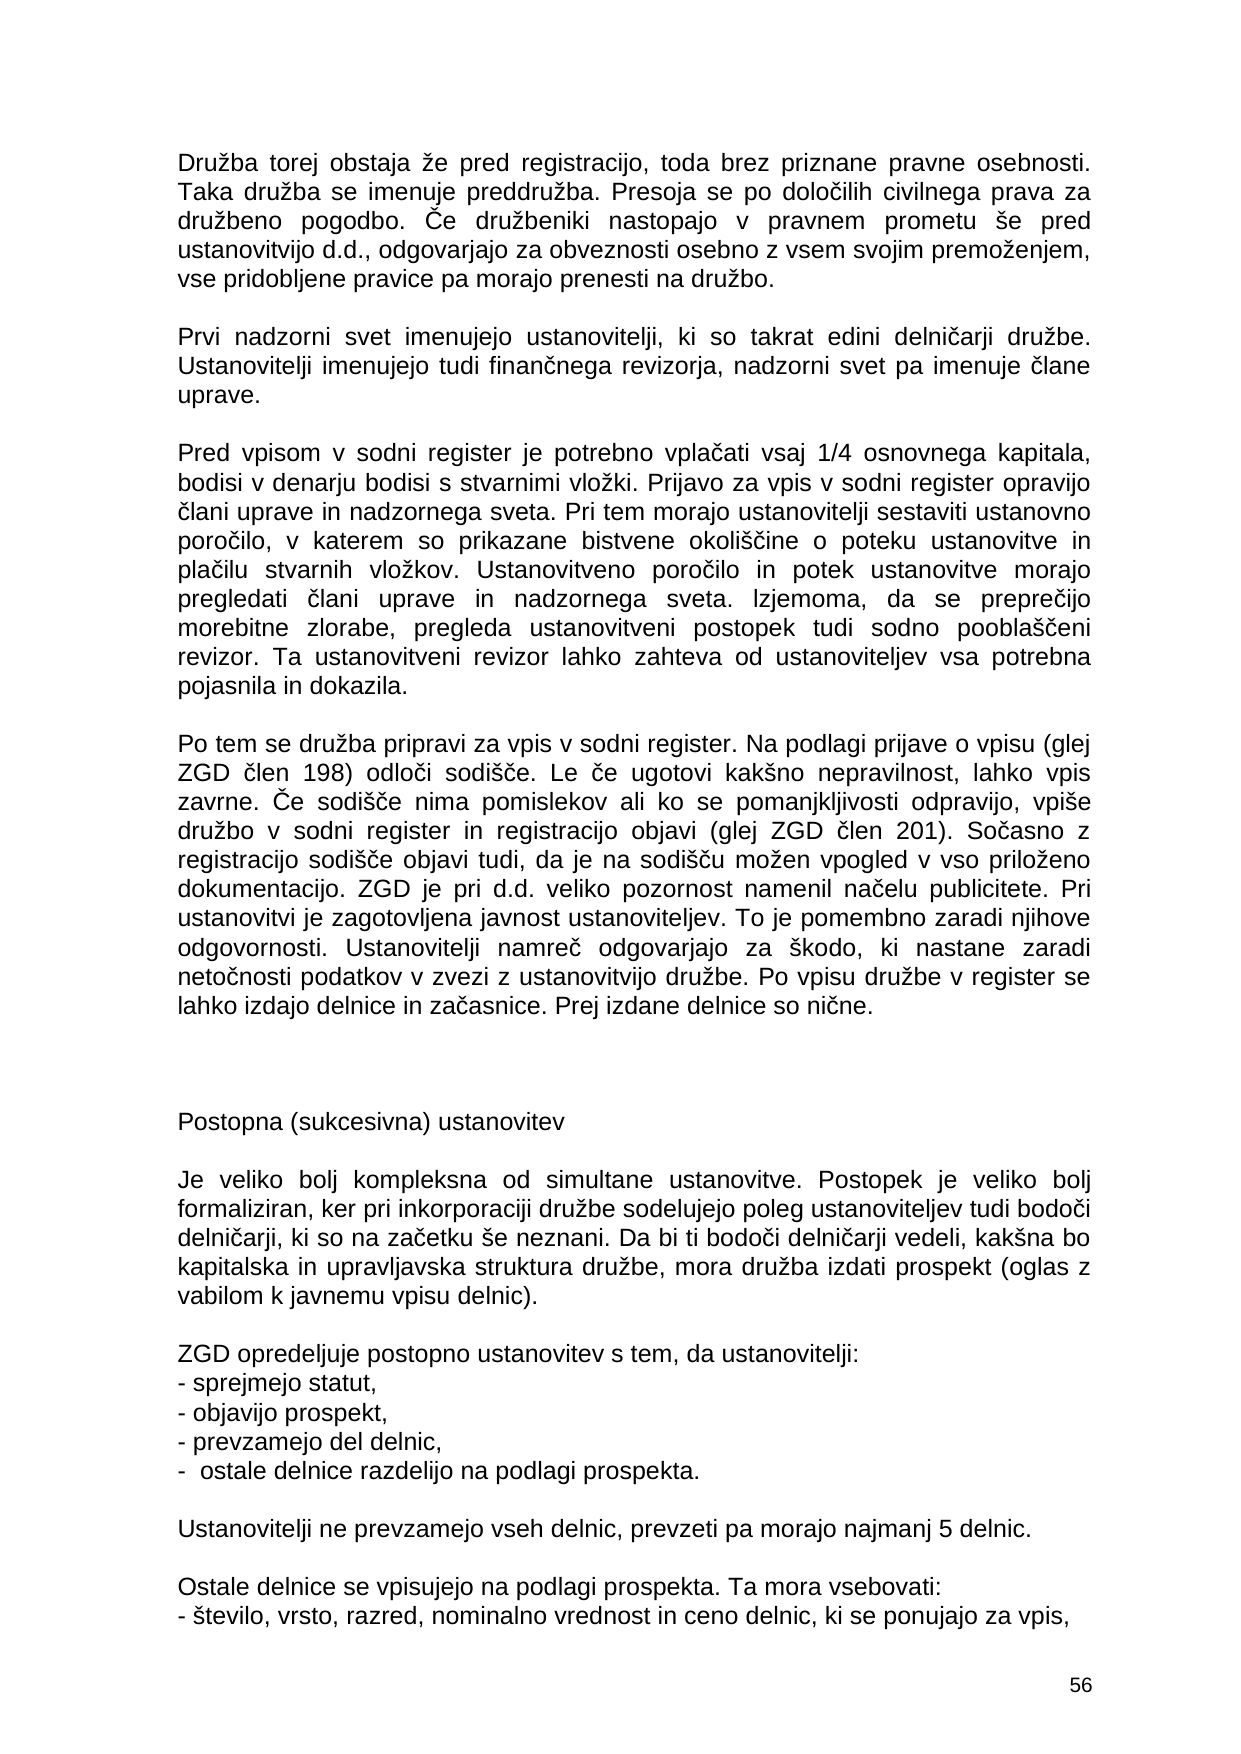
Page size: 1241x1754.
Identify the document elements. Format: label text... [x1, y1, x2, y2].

text ‑ objavijo prospekt, [177, 1397, 1092, 1426]
text Ustanovitelji ne prevzamejo vseh delnic, prevzeti pa morajo najmanj 5 delnic. [177, 1514, 1092, 1543]
text ‑ ostale delnice razdelijo na podlagi prospekta. [177, 1456, 1092, 1484]
text ‑ prevzamejo del delnic, [177, 1426, 1092, 1456]
text Je veliko bolj kompleksna od simultane ustanovitve. Postopek je veliko bolj formaliziran, ker pri inkorporaciji družbe sodelujejo poleg ustanoviteljev tudi bodoči delničarji, ki so na začetku še neznani. Da bi ti bodoči delničarji vedeli, kakšna bo kapitalska in upravljavska struktura družbe, mora družba izdati prospekt (oglas z vabilom k javnemu vpisu delnic). [177, 1165, 1092, 1310]
text Po tem se družba pripravi za vpis v sodni register. Na podlagi prijave o vpisu (glej ZGD člen 198) odloči sodišče. Le če ugotovi kakšno nepravilnost, lahko vpis zavrne. Če sodišče nima pomislekov ali ko se pomanjkljivosti odpravijo, vpiše družbo v sodni register in registracijo objavi (glej ZGD člen 201). Sočasno z registracijo sodišče objavi tudi, da je na sodišču možen vpogled v vso priloženo dokumentacijo. ZGD je pri d.d. veliko pozornost namenil načelu publicitete. Pri ustanovitvi je zagotovljena javnost ustanoviteljev. To je pomembno zaradi njihove odgovornosti. Ustanovitelji namreč odgovarjajo za škodo, ki nastane zaradi netočnosti podatkov v zvezi z ustanovitvijo družbe. Po vpisu družbe v register se lahko izdajo delnice in začasnice. Prej izdane delnice so nične. [177, 729, 1092, 1019]
text Postopna (sukcesivna) ustanovitev [177, 1107, 1092, 1136]
text ‑ število, vrsto, razred, nominalno vrednost in ceno delnic, ki se ponujajo za vpis, [177, 1601, 1092, 1630]
text Prvi nadzorni svet imenujejo ustanovitelji, ki so takrat edini delničarji družbe. Ustanovitelji imenujejo tudi finančnega revizorja, nadzorni svet pa imenuje člane uprave. [177, 322, 1092, 409]
text Družba torej obstaja že pred registracijo, toda brez priznane pravne osebnosti. Taka družba se imenuje preddružba. Presoja se po določilih civilnega prava za družbeno pogodbo. Če družbeniki nastopajo v pravnem prometu še pred ustanovitvijo d.d., odgovarjajo za obveznosti osebno z vsem svojim premoženjem, vse pridobljene pravice pa morajo prenesti na družbo. [177, 148, 1092, 293]
text ZGD opredeljuje postopno ustanovitev s tem, da ustanovitelji: [177, 1339, 1092, 1368]
text Pred vpisom v sodni register je potrebno vplačati vsaj 1/4 osnovnega kapitala, bodisi v denarju bodisi s stvarnimi vložki. Prijavo za vpis v sodni register opravijo člani uprave in nadzornega sveta. Pri tem morajo ustanovitelji sestaviti ustanovno poročilo, v katerem so prikazane bistvene okoliščine o poteku ustanovitve in plačilu stvarnih vložkov. Ustanovitveno poročilo in potek ustanovitve morajo pregledati člani uprave in nadzornega sveta. lzjemoma, da se preprečijo morebitne zlorabe, pregleda ustanovitveni postopek tudi sodno pooblaščeni revizor. Ta ustanovitveni revizor lahko zahteva od ustanoviteljev vsa potrebna pojasnila in dokazila. [177, 438, 1092, 700]
text ‑ sprejmejo statut, [177, 1368, 1092, 1397]
text Ostale delnice se vpisujejo na podlagi prospekta. Ta mora vsebovati: [177, 1572, 1092, 1601]
